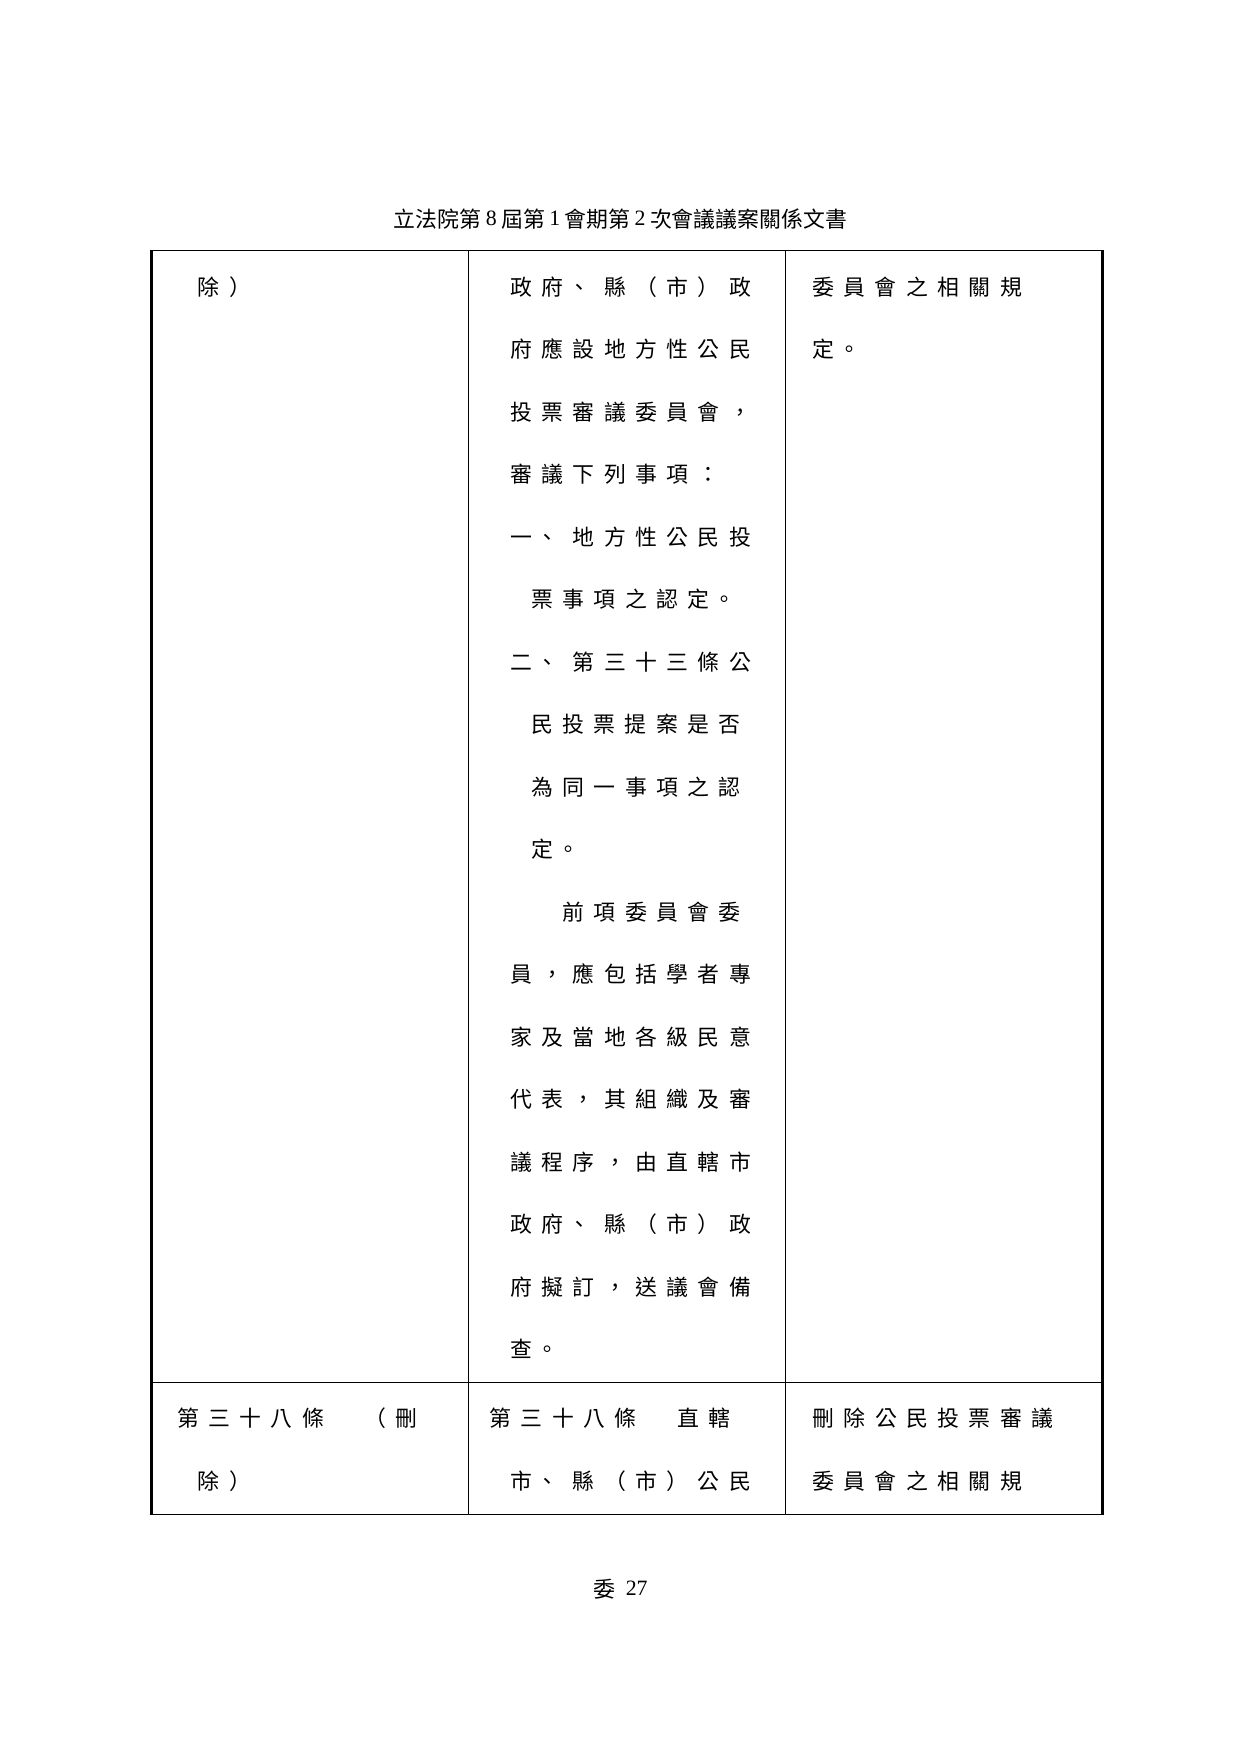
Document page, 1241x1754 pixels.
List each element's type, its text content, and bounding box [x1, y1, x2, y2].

table_cell 第三十八條 直轄市、縣（市）公民 [469, 1383, 785, 1514]
table_cell 除） [153, 251, 468, 1382]
table_cell 刪除公民投票審議委員會之相關規 [786, 1383, 1101, 1514]
table_cell 第三十八條 （刪除） [153, 1383, 468, 1514]
table_cell 政府、縣（市）政府應設地方性公民投票審議委員會，審議下列事項： 一、地方性公民投票事項之認定。 二、第三十三條公民投票提案是否為同一事項之認定。 前項委員會委員，應包括學者專家及當地各級民意代表，其組織及審議程序，由直轄市政府、縣（市）政府擬訂，送議會備查。 [469, 251, 785, 1382]
table_cell 委員會之相關規定。 [786, 251, 1101, 1382]
